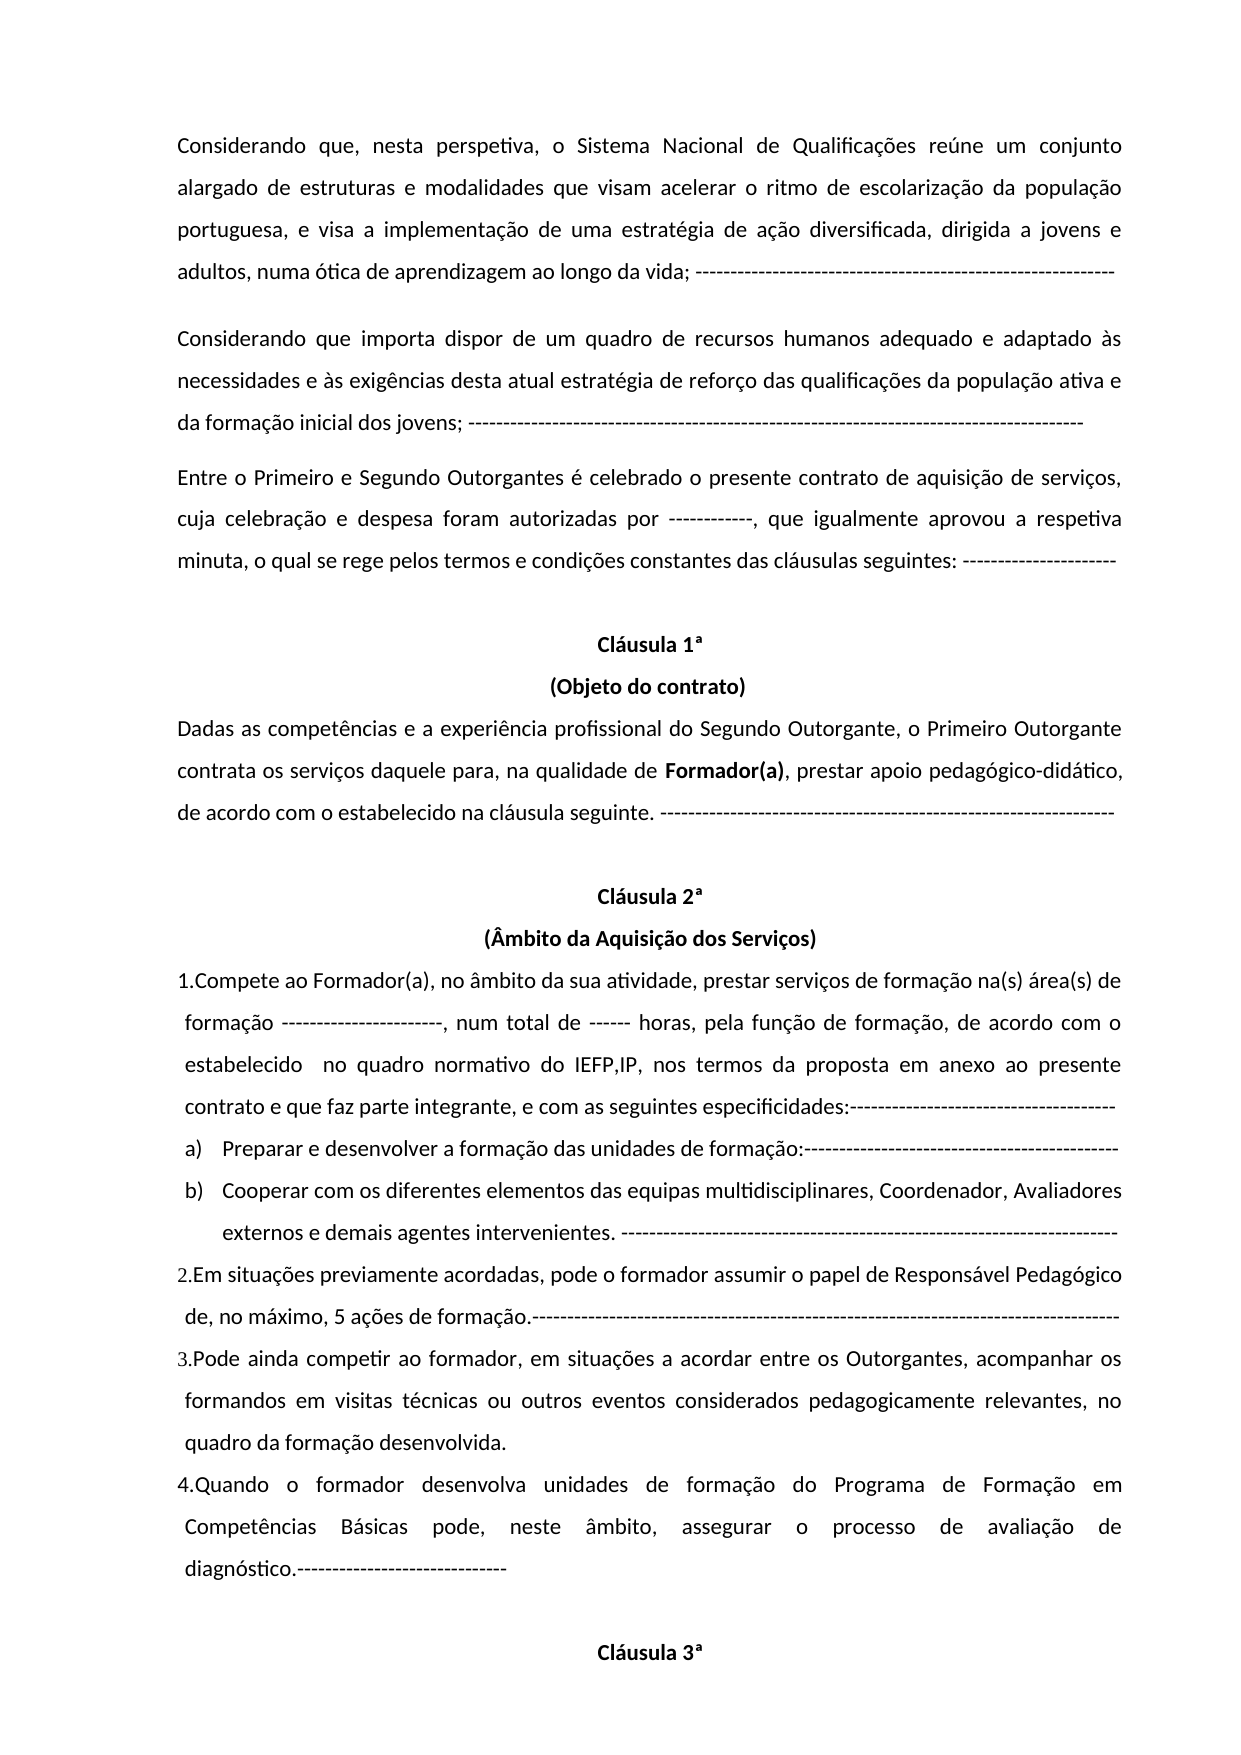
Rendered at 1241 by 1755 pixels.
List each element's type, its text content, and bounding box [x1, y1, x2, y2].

list Pode ainda competir ao formador, em situações a acordar entre os Outorgantes, acompanhar os formandos em visitas técnicas ou outros eventos considerados pedagogicamente relevantes, no quadro da formação desenvolvida. [177, 1344, 1124, 1456]
text Considerando que importa dispor de um quadro de recursos humanos adequado e adaptado às necessidades e às exigências desta atual estratégia de reforço das qualificações da população ativa e da formação inicial dos jovens; ---------------------------------------------------------------------------------------- [177, 324, 1124, 436]
text Dadas as competências e a experiência profissional do Segundo Outorgante, o Primeiro Outorgante contrata os serviços daquele para, na qualidade de Formador(a), prestar apoio pedagógico-didático, de acordo com o estabelecido na cláusula seguinte. ----------------------------------------------------------------- [177, 714, 1124, 826]
text Considerando que, nesta perspetiva, o Sistema Nacional de Qualificações reúne um conjunto alargado de estruturas e modalidades que visam acelerar o ritmo de escolarização da população portuguesa, e visa a implementação de uma estratégia de ação diversificada, dirigida a jovens e adultos, numa ótica de aprendizagem ao longo da vida; ------------------------------------------------------------ [177, 131, 1124, 285]
text Cláusula 3ª [177, 1638, 1124, 1666]
list Quando o formador desenvolva unidades de formação do Programa de Formação em Competências Básicas pode, neste âmbito, assegurar o processo de avaliação de diagnóstico.------------------------------ [177, 1470, 1124, 1582]
text Cláusula 2ª [177, 882, 1124, 910]
list Em situações previamente acordadas, pode o formador assumir o papel de Responsável Pedagógico de, no máximo, 5 ações de formação.------------------------------------------------------------------------------------ [177, 1260, 1124, 1330]
text Cláusula 1ª [177, 631, 1124, 658]
text Entre o Primeiro e Segundo Outorgantes é celebrado o presente contrato de aquisição de serviços, cuja celebração e despesa foram autorizadas por ------------, que igualmente aprovou a respetiva minuta, o qual se rege pelos termos e condições constantes das cláusulas seguintes: ---------------------- [177, 463, 1124, 574]
text (Objeto do contrato) [177, 672, 1124, 701]
text (Âmbito da Aquisição dos Serviços) [177, 924, 1124, 952]
list Compete ao Formador(a), no âmbito da sua atividade, prestar serviços de formação na(s) área(s) de formação -----------------------, num total de ------ horas, pela função de formação, de acordo com o estabelecido no quadro normativo do IEFP,IP, nos termos da proposta em anexo ao presente contrato e que faz parte integrante, e com as seguintes especificidades:-------------------------------------- [177, 966, 1124, 1120]
list Preparar e desenvolver a formação das unidades de formação:--------------------------------------------- [184, 1134, 1124, 1162]
list Cooperar com os diferentes elementos das equipas multidisciplinares, Coordenador, Avaliadores externos e demais agentes intervenientes. ----------------------------------------------------------------------- [184, 1176, 1124, 1246]
